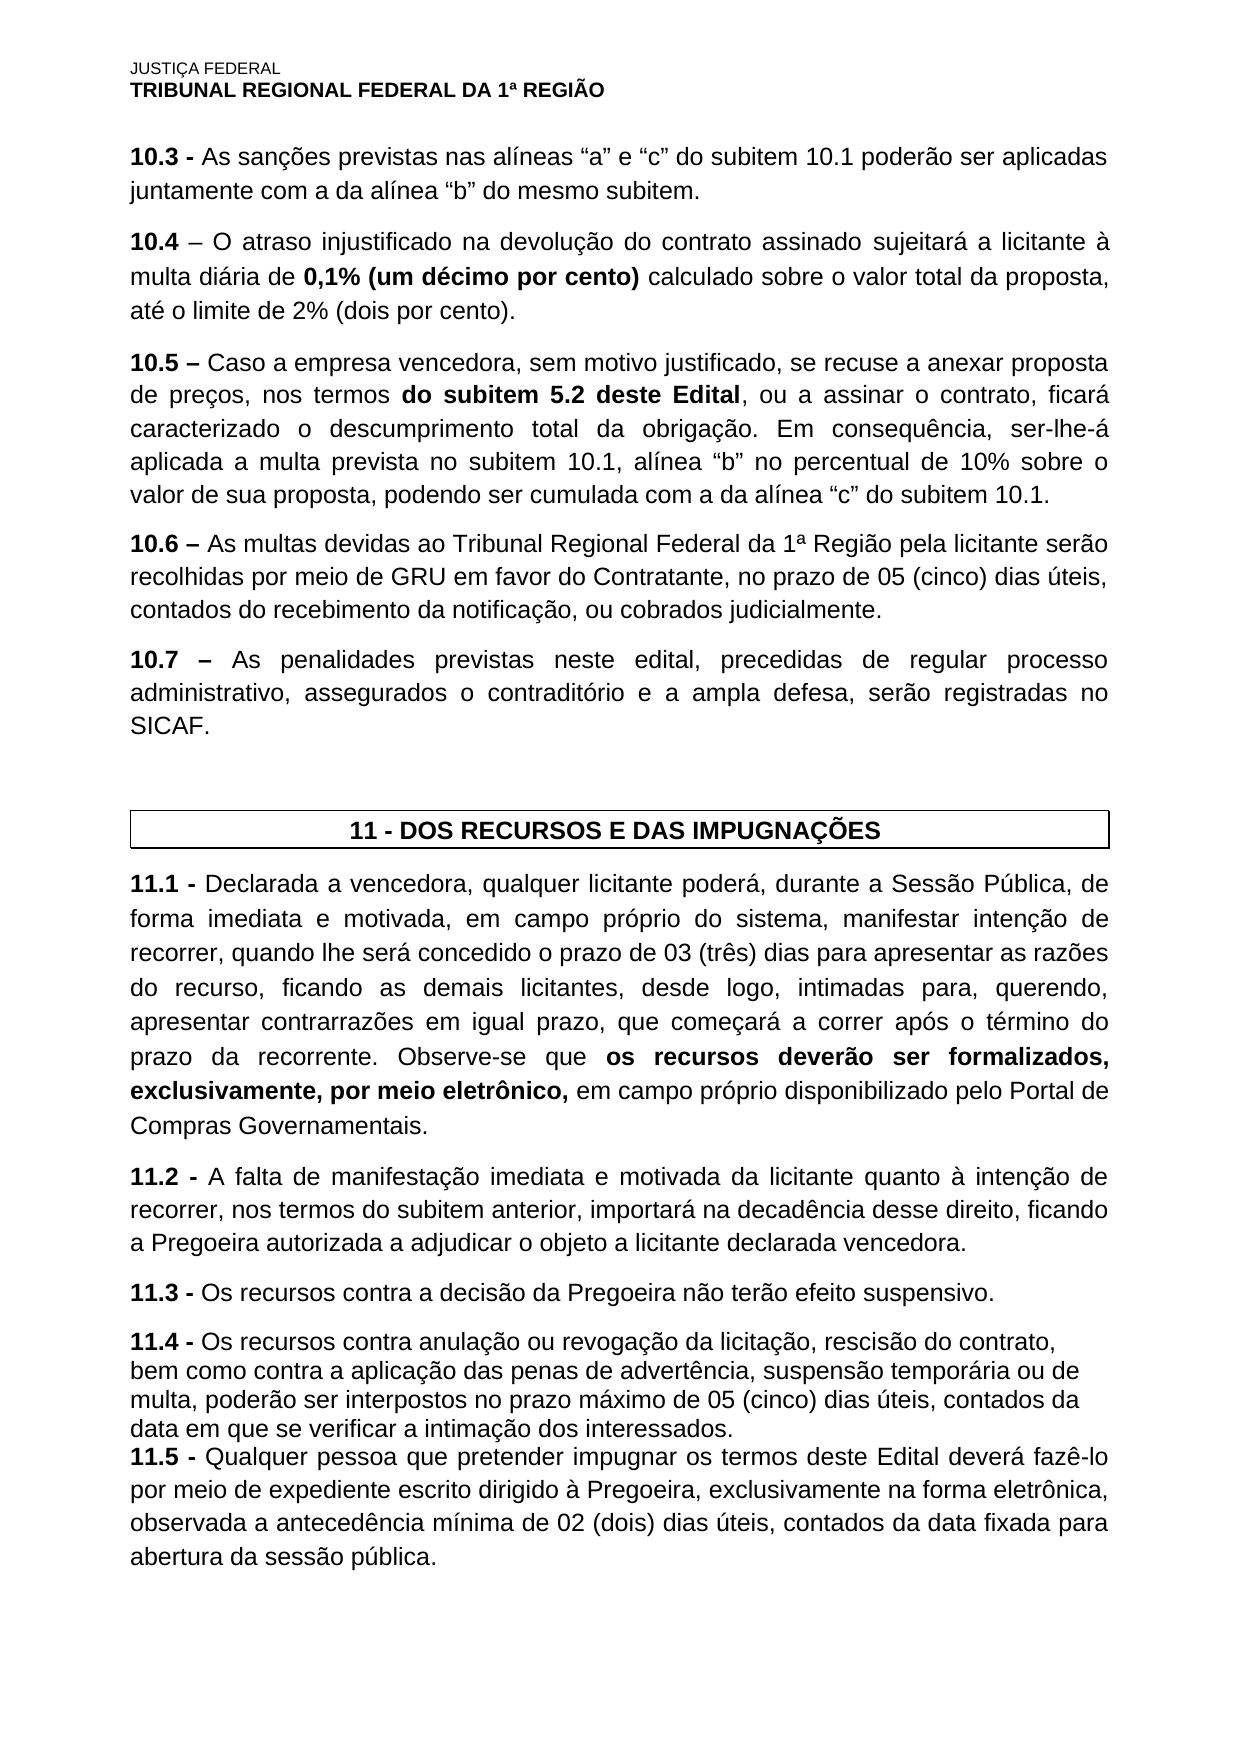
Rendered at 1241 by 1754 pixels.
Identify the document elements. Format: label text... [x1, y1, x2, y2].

text 10.4 – O atraso injustificado na devolução do contrato assinado sujeitará a licitante à multa diária de 0,1% (um décimo por cento) calculado sobre o valor total da proposta, até o limite de 2% (dois por cento). [130, 227, 1110, 325]
text 11.5 - Qualquer pessoa que pretender impugnar os termos deste Edital deverá fazê-lo por meio de expediente escrito dirigido à Pregoeira, exclusivamente na forma eletrônica, observada a antecedência mínima de 02 (dois) dias úteis, contados da data fixada para abertura da sessão pública. [130, 1442, 1110, 1570]
text 10.3 - As sanções previstas nas alíneas “a” e “c” do subitem 10.1 poderão ser aplicadas juntamente com a da alínea “b” do mesmo subitem. [130, 142, 1110, 205]
text 10.7 – As penalidades previstas neste edital, precedidas de regular processo administrativo, assegurados o contraditório e a ampla defesa, serão registradas no SICAF. [130, 645, 1110, 740]
text 11.1 - Declarada a vencedora, qualquer licitante poderá, durante a Sessão Pública, de forma imediata e motivada, em campo próprio do sistema, manifestar intenção de recorrer, quando lhe será concedido o prazo de 03 (três) dias para apresentar as razões do recurso, ficando as demais licitantes, desde logo, intimadas para, querendo, apresentar contrarrazões em igual prazo, que começará a correr após o término do prazo da recorrente. Observe-se que os recursos deverão ser formalizados, exclusivamente, por meio eletrônico, em campo próprio disponibilizado pelo Portal de Compras Governamentais. [130, 869, 1110, 1139]
text 11.2 - A falta de manifestação imediata e motivada da licitante quanto à intenção de recorrer, nos termos do subitem anterior, importará na decadência desse direito, ficando a Pregoeira autorizada a adjudicar o objeto a licitante declarada vencedora. [130, 1162, 1110, 1257]
text 10.6 – As multas devidas ao Tribunal Regional Federal da 1ª Região pela licitante serão recolhidas por meio de GRU em favor do Contratante, no prazo de 05 (cinco) dias úteis, contados do recebimento da notificação, ou cobrados judicialmente. [130, 529, 1110, 624]
text 11.3 - Os recursos contra a decisão da Pregoeira não terão efeito suspensivo. [130, 1278, 1110, 1306]
text 11.4 - Os recursos contra anulação ou revogação da licitação, rescisão do contrato, bem como contra a aplicação das penas de advertência, suspensão temporária ou de multa, poderão ser interpostos no prazo máximo de 05 (cinco) dias úteis, contados da data em que se verificar a intimação dos interessados. [130, 1327, 1110, 1442]
text 10.5 – Caso a empresa vencedora, sem motivo justificado, se recuse a anexar proposta de preços, nos termos do subitem 5.2 deste Edital, ou a assinar o contrato, ficará caracterizado o descumprimento total da obrigação. Em consequência, ser-lhe-á aplicada a multa prevista no subitem 10.1, alínea “b” no percentual de 10% sobre o valor de sua proposta, podendo ser cumulada com a da alínea “c” do subitem 10.1. [130, 347, 1110, 508]
text 11 - DOS RECURSOS E DAS IMPUGNAÇÕES [131, 811, 1108, 847]
